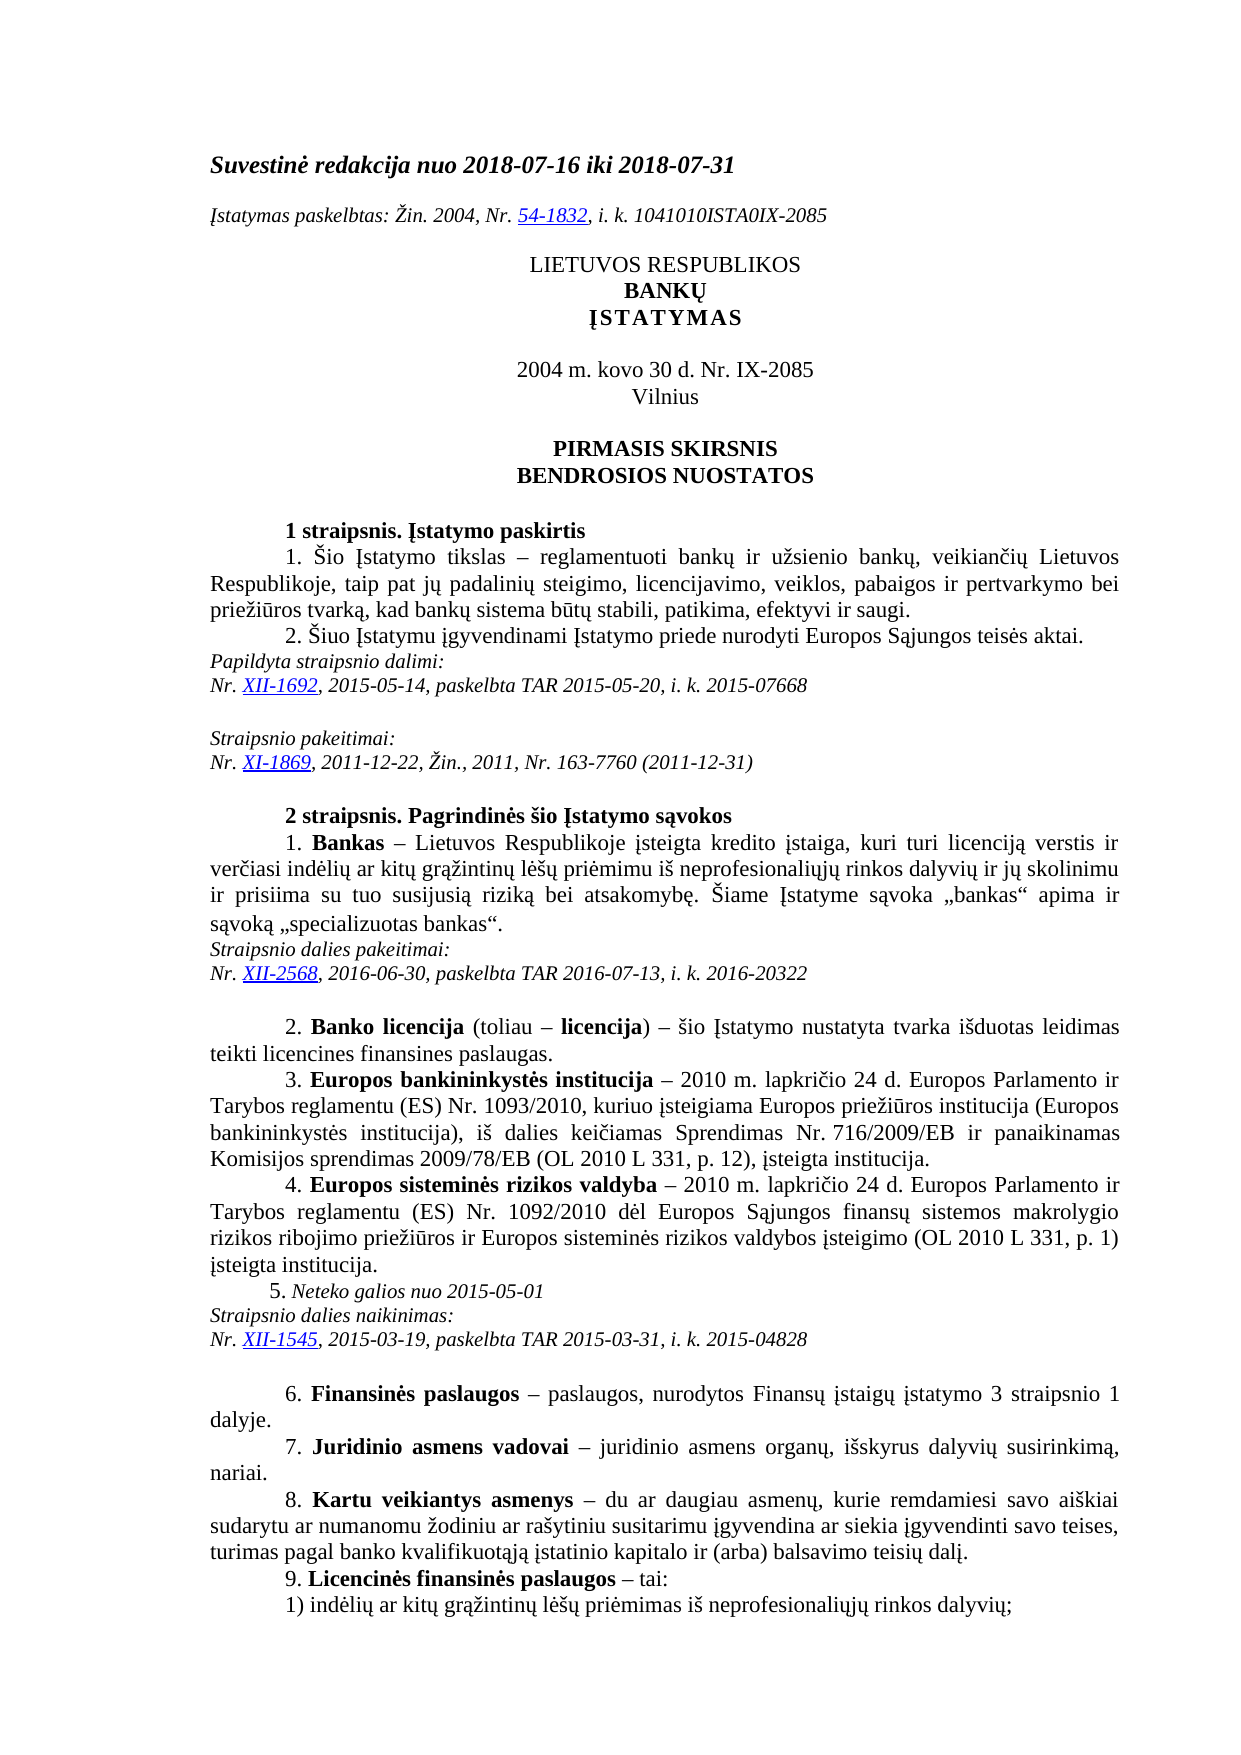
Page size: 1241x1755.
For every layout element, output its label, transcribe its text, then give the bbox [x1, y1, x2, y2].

text 9. Licencinės finansinės paslaugos – tai: [210, 1565, 1120, 1591]
text 2. Banko licencija (toliau – licencija) – šio Įstatymo nustatyta tvarka išduotas leidimas teikti licencines finansines paslaugas. [210, 1013, 1120, 1066]
text ĮSTATYMAS [210, 304, 1120, 330]
text PIRMASIS SKIRSNIS [210, 435, 1120, 462]
text Straipsnio dalies pakeitimai: [210, 937, 1120, 961]
text 1. Šio Įstatymo tikslas – reglamentuoti bankų ir užsienio bankų, veikiančių Lietuvos Respublikoje, taip pat jų padalinių steigimo, licencijavimo, veiklos, pabaigos ir pertvarkymo bei priežiūros tvarką, kad bankų sistema būtų stabili, patikima, efektyvi ir saugi. [210, 543, 1120, 622]
text Nr. XII-2568, 2016-06-30, paskelbta TAR 2016-07-13, i. k. 2016-20322 [210, 961, 1120, 985]
text 5. Neteko galios nuo 2015-05-01 [210, 1277, 1120, 1303]
text 1. Bankas – Lietuvos Respublikoje įsteigta kredito įstaiga, kuri turi licenciją verstis ir verčiasi indėlių ar kitų grąžintinų lėšų priėmimu iš neprofesionaliųjų rinkos dalyvių ir jų skolinimu ir prisiima su tuo susijusią riziką bei atsakomybę. Šiame Įstatyme sąvoka „bankas“ apima ir sąvoką „specializuotas bankas“. [210, 829, 1120, 937]
text 2 straipsnis. Pagrindinės šio Įstatymo sąvokos [210, 802, 1120, 829]
text 3. Europos bankininkystės institucija – 2010 m. lapkričio 24 d. Europos Parlamento ir Tarybos reglamentu (ES) Nr. 1093/2010, kuriuo įsteigiama Europos priežiūros institucija (Europos bankininkystės institucija), iš dalies keičiamas Sprendimas Nr. 716/2009/EB ir panaikinamas Komisijos sprendimas 2009/78/EB (OL 2010 L 331, p. 12), įsteigta institucija. [210, 1066, 1120, 1172]
text Įstatymas paskelbtas: Žin. 2004, Nr. 54-1832, i. k. 1041010ISTA0IX-2085 [210, 203, 1120, 227]
text 6. Finansinės paslaugos – paslaugos, nurodytos Finansų įstaigų įstatymo 3 straipsnio 1 dalyje. [210, 1380, 1120, 1433]
text 4. Europos sisteminės rizikos valdyba – 2010 m. lapkričio 24 d. Europos Parlamento ir Tarybos reglamentu (ES) Nr. 1092/2010 dėl Europos Sąjungos finansų sistemos makrolygio rizikos ribojimo priežiūros ir Europos sisteminės rizikos valdybos įsteigimo (OL 2010 L 331, p. 1) įsteigta institucija. [210, 1172, 1120, 1277]
text LIETUVOS RESPUBLIKOS [210, 251, 1120, 277]
text Papildyta straipsnio dalimi: [210, 649, 1120, 673]
text Nr. XII-1545, 2015-03-19, paskelbta TAR 2015-03-31, i. k. 2015-04828 [210, 1327, 1120, 1351]
text BENDROSIOS NUOSTATOS [210, 462, 1120, 488]
text 2. Šiuo Įstatymu įgyvendinami Įstatymo priede nurodyti Europos Sąjungos teisės aktai. [210, 622, 1120, 649]
text 8. Kartu veikiantys asmenys – du ar daugiau asmenų, kurie remdamiesi savo aiškiai sudarytu ar numanomu žodiniu ar rašytiniu susitarimu įgyvendina ar siekia įgyvendinti savo teises, turimas pagal banko kvalifikuotąją įstatinio kapitalo ir (arba) balsavimo teisių dalį. [210, 1486, 1120, 1565]
text 1 straipsnis. Įstatymo paskirtis [210, 517, 1120, 543]
text Straipsnio dalies naikinimas: [210, 1303, 1120, 1327]
text Nr. XI-1869, 2011-12-22, Žin., 2011, Nr. 163-7760 (2011-12-31) [210, 749, 1120, 774]
text 7. Juridinio asmens vadovai – juridinio asmens organų, išskyrus dalyvių susirinkimą, nariai. [210, 1433, 1120, 1486]
text Suvestinė redakcija nuo 2018-07-16 iki 2018-07-31 [210, 150, 1120, 179]
text 2004 m. kovo 30 d. Nr. IX-2085 Vilnius [210, 356, 1120, 409]
text 1) indėlių ar kitų grąžintinų lėšų priėmimas iš neprofesionaliųjų rinkos dalyvių; [210, 1591, 1120, 1617]
text BANKŲ [210, 277, 1120, 304]
text Straipsnio pakeitimai: [210, 726, 1120, 749]
text Nr. XII-1692, 2015-05-14, paskelbta TAR 2015-05-20, i. k. 2015-07668 [210, 673, 1120, 697]
